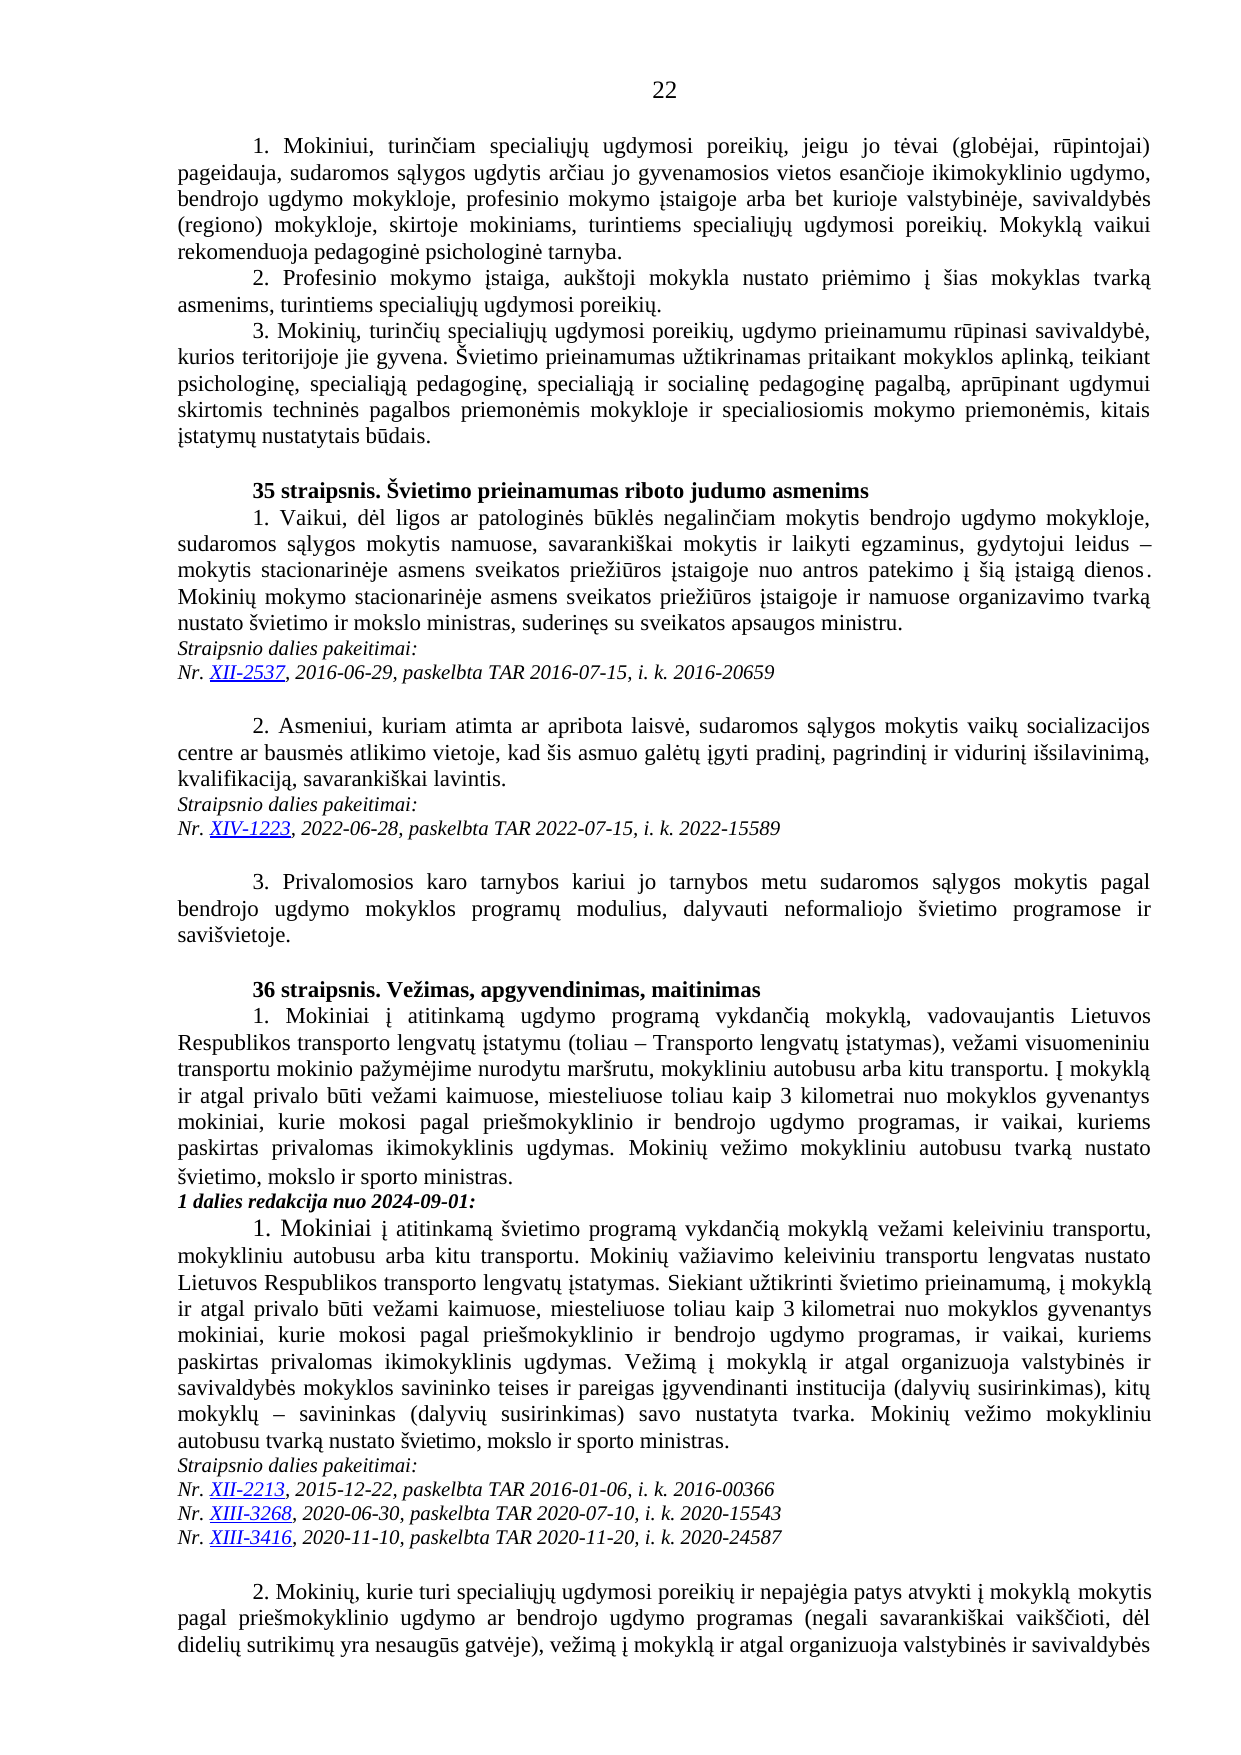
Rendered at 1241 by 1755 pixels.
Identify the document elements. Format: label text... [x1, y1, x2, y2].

text 36 straipsnis. Vežimas, apgyvendinimas, maitinimas [177, 976, 1152, 1003]
text Nr. XIV-1223, 2022-06-28, paskelbta TAR 2022-07-15, i. k. 2022-15589 [177, 816, 1152, 840]
text 1 dalies redakcija nuo 2024-09-01: [177, 1189, 1152, 1213]
text 1. Mokiniui, turinčiam specialiųjų ugdymosi poreikių, jeigu jo tėvai (globėjai, rūpintojai) pageidauja, sudaromos sąlygos ugdytis arčiau jo gyvenamosios vietos esančioje ikimokyklinio ugdymo, bendrojo ugdymo mokykloje, profesinio mokymo įstaigoje arba bet kurioje valstybinėje, savivaldybės (regiono) mokykloje, skirtoje mokiniams, turintiems specialiųjų ugdymosi poreikių. Mokyklą vaikui rekomenduoja pedagoginė psichologinė tarnyba. [177, 132, 1152, 264]
text 1. Vaikui, dėl ligos ar patologinės būklės negalinčiam mokytis bendrojo ugdymo mokykloje, sudaromos sąlygos mokytis namuose, savarankiškai mokytis ir laikyti egzaminus, gydytojui leidus – mokytis stacionarinėje asmens sveikatos priežiūros įstaigoje nuo antros patekimo į šią įstaigą dienos. Mokinių mokymo stacionarinėje asmens sveikatos priežiūros įstaigoje ir namuose organizavimo tvarką nustato švietimo ir mokslo ministras, suderinęs su sveikatos apsaugos ministru. [177, 504, 1152, 636]
text Nr. XII-2537, 2016-06-29, paskelbta TAR 2016-07-15, i. k. 2016-20659 [177, 660, 1152, 684]
text 3. Privalomosios karo tarnybos kariui jo tarnybos metu sudaromos sąlygos mokytis pagal bendrojo ugdymo mokyklos programų modulius, dalyvauti neformaliojo švietimo programose ir savišvietoje. [177, 868, 1152, 947]
text 2. Profesinio mokymo įstaiga, aukštoji mokykla nustato priėmimo į šias mokyklas tvarką asmenims, turintiems specialiųjų ugdymosi poreikių. [177, 264, 1152, 317]
text 1. Mokiniai į atitinkamą švietimo programą vykdančią mokyklą vežami keleiviniu transportu, mokykliniu autobusu arba kitu transportu. Mokinių važiavimo keleiviniu transportu lengvatas nustato Lietuvos Respublikos transporto lengvatų įstatymas. Siekiant užtikrinti švietimo prieinamumą, į mokyklą ir atgal privalo būti vežami kaimuose, miesteliuose toliau kaip 3 kilometrai nuo mokyklos gyvenantys mokiniai, kurie mokosi pagal priešmokyklinio ir bendrojo ugdymo programas, ir vaikai, kuriems paskirtas privalomas ikimokyklinis ugdymas. Vežimą į mokyklą ir atgal organizuoja valstybinės ir savivaldybės mokyklos savininko teises ir pareigas įgyvendinanti institucija (dalyvių susirinkimas), kitų mokyklų – savininkas (dalyvių susirinkimas) savo nustatyta tvarka. Mokinių vežimo mokykliniu autobusu tvarką nustato švietimo, mokslo ir sporto ministras. [177, 1213, 1152, 1453]
text Straipsnio dalies pakeitimai: [177, 1453, 1152, 1477]
text 35 straipsnis. Švietimo prieinamumas riboto judumo asmenims [177, 477, 1152, 504]
text Straipsnio dalies pakeitimai: [177, 792, 1152, 816]
text 1. Mokiniai į atitinkamą ugdymo programą vykdančią mokyklą, vadovaujantis Lietuvos Respublikos transporto lengvatų įstatymu (toliau – Transporto lengvatų įstatymas), vežami visuomeniniu transportu mokinio pažymėjime nurodytu maršrutu, mokykliniu autobusu arba kitu transportu. Į mokyklą ir atgal privalo būti vežami kaimuose, miesteliuose toliau kaip 3 kilometrai nuo mokyklos gyvenantys mokiniai, kurie mokosi pagal priešmokyklinio ir bendrojo ugdymo programas, ir vaikai, kuriems paskirtas privalomas ikimokyklinis ugdymas. Mokinių vežimo mokykliniu autobusu tvarką nustato švietimo, mokslo ir sporto ministras. [177, 1003, 1152, 1189]
text 2. Asmeniui, kuriam atimta ar apribota laisvė, sudaromos sąlygos mokytis vaikų socializacijos centre ar bausmės atlikimo vietoje, kad šis asmuo galėtų įgyti pradinį, pagrindinį ir vidurinį išsilavinimą, kvalifikaciją, savarankiškai lavintis. [177, 712, 1152, 792]
text Nr. XIII-3268, 2020-06-30, paskelbta TAR 2020-07-10, i. k. 2020-15543 [177, 1501, 1152, 1525]
text Nr. XII-2213, 2015-12-22, paskelbta TAR 2016-01-06, i. k. 2016-00366 [177, 1477, 1152, 1501]
text Straipsnio dalies pakeitimai: [177, 636, 1152, 660]
text Nr. XIII-3416, 2020-11-10, paskelbta TAR 2020-11-20, i. k. 2020-24587 [177, 1525, 1152, 1549]
text 3. Mokinių, turinčių specialiųjų ugdymosi poreikių, ugdymo prieinamumu rūpinasi savivaldybė, kurios teritorijoje jie gyvena. Švietimo prieinamumas užtikrinamas pritaikant mokyklos aplinką, teikiant psichologinę, specialiąją pedagoginę, specialiąją ir socialinę pedagoginę pagalbą, aprūpinant ugdymui skirtomis techninės pagalbos priemonėmis mokykloje ir specialiosiomis mokymo priemonėmis, kitais įstatymų nustatytais būdais. [177, 317, 1152, 449]
text 2. Mokinių, kurie turi specialiųjų ugdymosi poreikių ir nepajėgia patys atvykti į mokyklą mokytis pagal priešmokyklinio ugdymo ar bendrojo ugdymo programas (negali savarankiškai vaikščioti, dėl didelių sutrikimų yra nesaugūs gatvėje), vežimą į mokyklą ir atgal organizuoja valstybinės ir savivaldybės [177, 1578, 1152, 1657]
